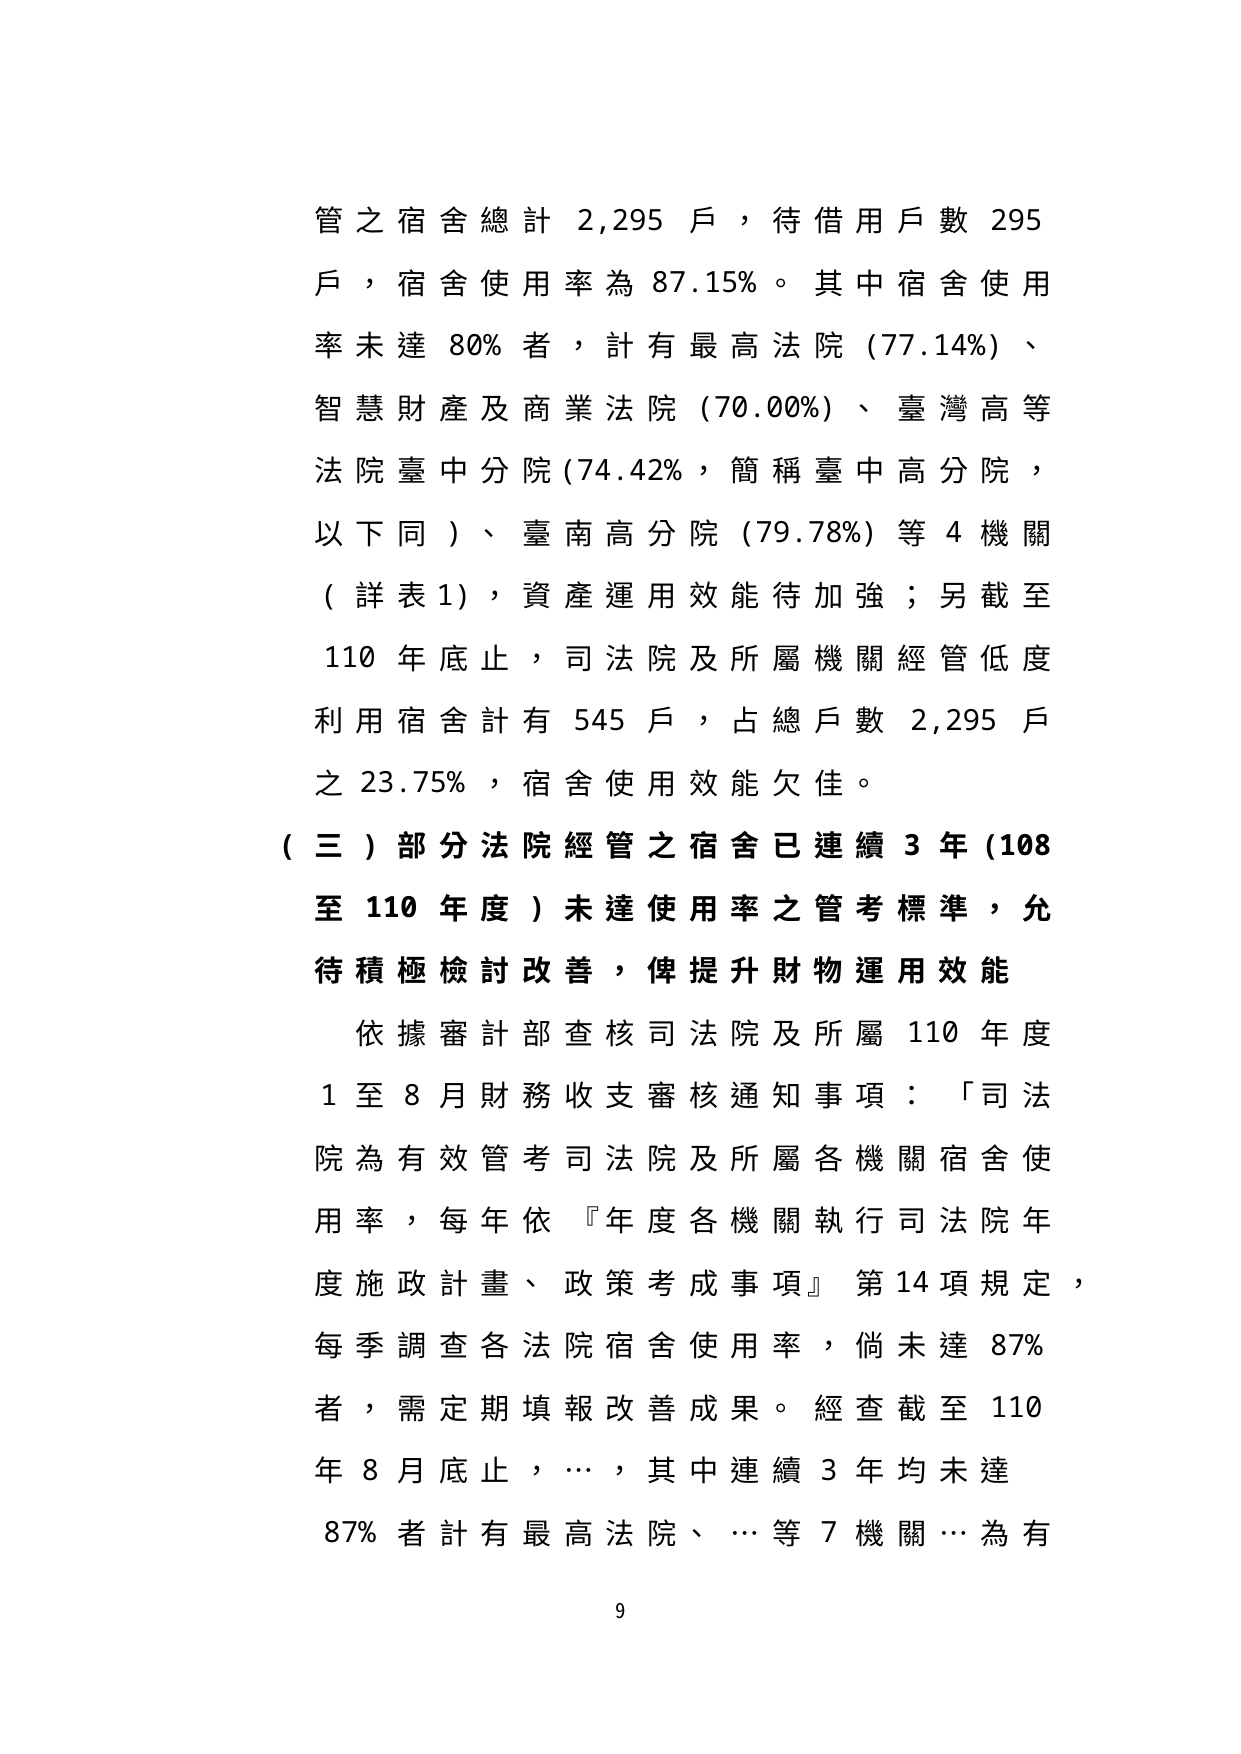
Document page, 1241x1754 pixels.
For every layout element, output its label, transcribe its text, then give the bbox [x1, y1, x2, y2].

text 依據審計部查核司法院及所屬110年度1至8月財務收支審核通知事項：「司法院為有效管考司法院及所屬各機關宿舍使用率，每年依『年度各機關執行司法院年度施政計畫、政策考成事項』第14項規定，每季調查各法院宿舍使用率，倘未達87%者，需定期填報改善成果。經查截至110年8月底止，…，其中連續3年均未達87%者計有最高法院、…等7機關…為有效提高宿舍使用率，敬請瞭解部分宿舍長期閒置之癥結，研謀善策，確實檢討改善，俾維護公產使用效益。」截至110年底止，司法院及所屬宿舍使用率已連續3年未達87%者計有最高法院、高雄高等行政法院、臺中高分院、臺南高分院、高雄高分院、高雄地院、橋頭地院等7機關(表2)，主要係因部分房舍老舊失修，人員借用意願不高所致。 [271, 990, 1058, 1552]
text (三)部分法院經管之宿舍已連續3年(108至110年度)未達使用率之管考標準，允待積極檢討改善，俾提升財物運用效能 [242, 802, 1058, 990]
text 管之宿舍總計2,295戶，待借用戶數295戶，宿舍使用率為87.15%。其中宿舍使用率未達80%者，計有最高法院(77.14%)、智慧財產及商業法院(70.00%)、臺灣高等法院臺中分院(74.42%，簡稱臺中高分院，以下同)、臺南高分院(79.78%)等4機關(詳表1)，資產運用效能待加強；另截至110年底止，司法院及所屬機關經管低度利用宿舍計有545戶，占總戶數2,295戶之23.75%，宿舍使用效能欠佳。 [271, 177, 1058, 802]
